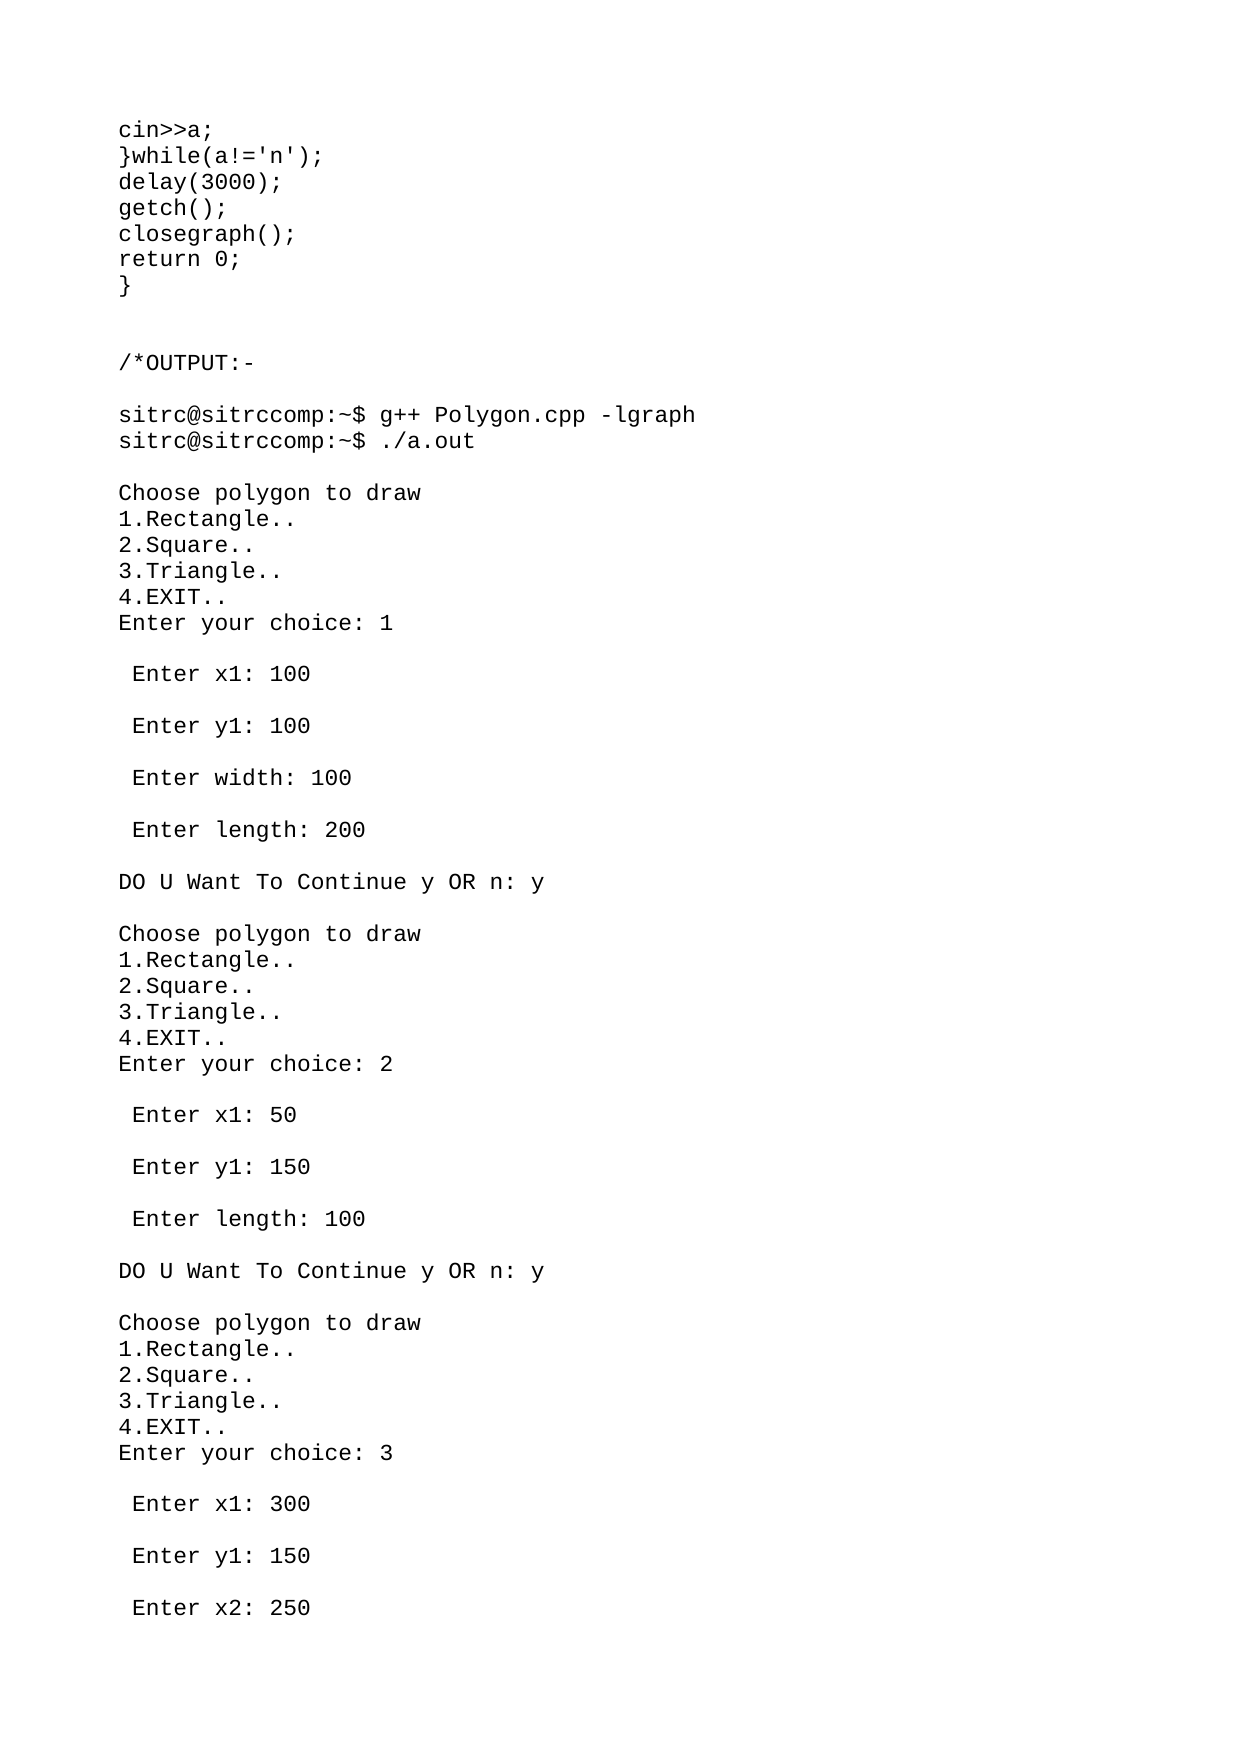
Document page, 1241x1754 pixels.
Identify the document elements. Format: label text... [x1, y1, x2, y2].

text Choose polygon to draw [118, 922, 1122, 948]
text 2.Square.. [118, 974, 1122, 1000]
text 4.EXIT.. [118, 1026, 1122, 1052]
text delay(3000); [118, 170, 1122, 196]
text return 0; [118, 248, 1122, 274]
text Choose polygon to draw [118, 481, 1122, 507]
text Enter x1: 100 [118, 663, 1122, 689]
text DO U Want To Continue y OR n: y [118, 1259, 1122, 1285]
text getch(); [118, 196, 1122, 222]
text Enter x2: 250 [118, 1597, 1122, 1622]
text Enter y1: 150 [118, 1545, 1122, 1571]
text } [118, 274, 1122, 300]
text Enter width: 100 [118, 767, 1122, 792]
text closegraph(); [118, 222, 1122, 248]
text 3.Triangle.. [118, 1000, 1122, 1026]
text 2.Square.. [118, 1363, 1122, 1389]
text Enter your choice: 2 [118, 1052, 1122, 1078]
text Enter your choice: 3 [118, 1441, 1122, 1467]
text sitrc@sitrccomp:~$ ./a.out [118, 429, 1122, 455]
text Enter x1: 300 [118, 1493, 1122, 1519]
text 1.Rectangle.. [118, 948, 1122, 974]
text sitrc@sitrccomp:~$ g++ Polygon.cpp -lgraph [118, 403, 1122, 429]
text 1.Rectangle.. [118, 507, 1122, 533]
text Choose polygon to draw [118, 1311, 1122, 1337]
text cin>>a; [118, 118, 1122, 144]
text Enter y1: 100 [118, 715, 1122, 741]
text Enter y1: 150 [118, 1156, 1122, 1182]
text 4.EXIT.. [118, 585, 1122, 611]
text /*OUTPUT:- [118, 352, 1122, 377]
text Enter length: 100 [118, 1207, 1122, 1233]
text Enter length: 200 [118, 818, 1122, 844]
text 1.Rectangle.. [118, 1337, 1122, 1363]
text 4.EXIT.. [118, 1415, 1122, 1441]
text 2.Square.. [118, 533, 1122, 559]
text DO U Want To Continue y OR n: y [118, 870, 1122, 896]
text 3.Triangle.. [118, 1389, 1122, 1415]
text Enter x1: 50 [118, 1104, 1122, 1130]
text Enter your choice: 1 [118, 611, 1122, 637]
text }while(a!='n'); [118, 144, 1122, 170]
text 3.Triangle.. [118, 559, 1122, 585]
